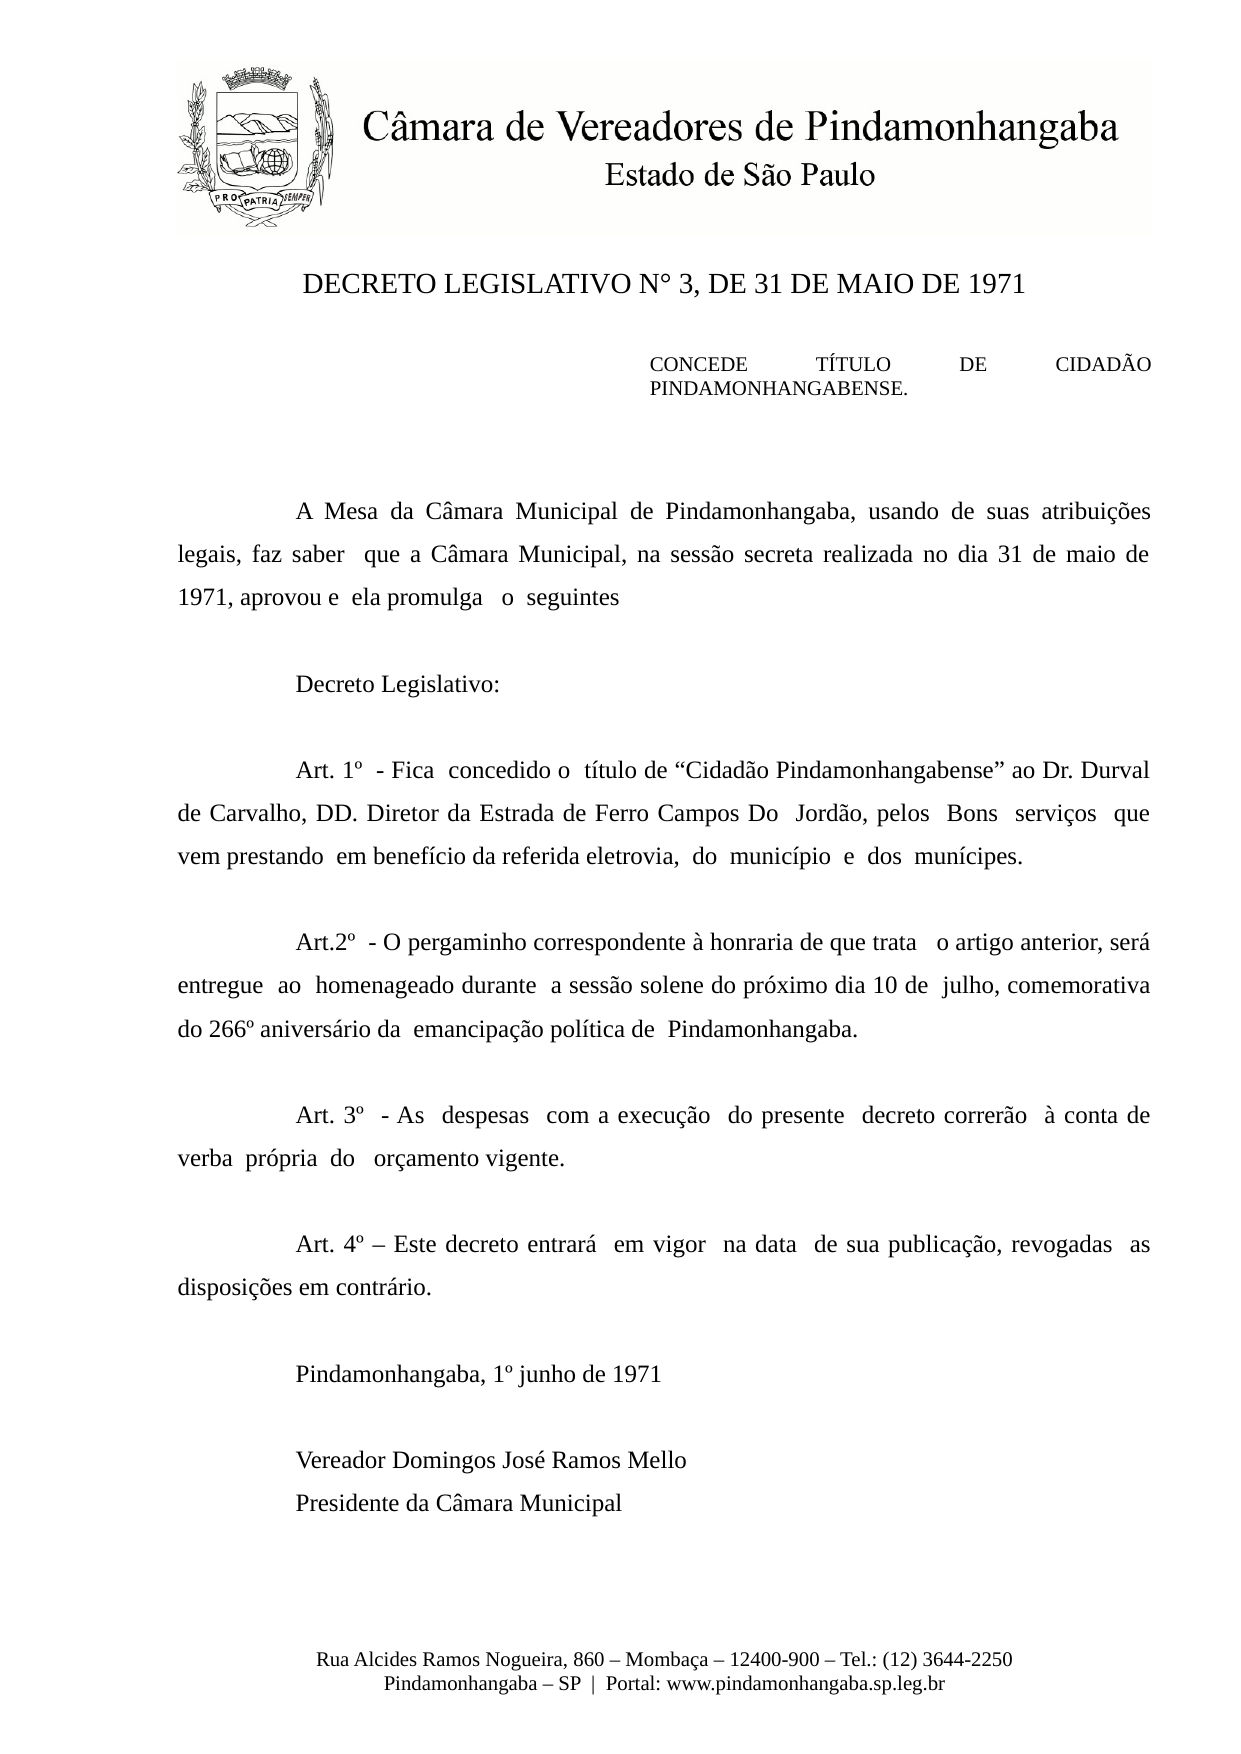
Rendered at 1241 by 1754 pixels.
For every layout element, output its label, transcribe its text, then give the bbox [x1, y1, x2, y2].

text Pindamonhangaba, 1º junho de 1971 [177, 1359, 1152, 1387]
text DECRETO LEGISLATIVO N° 3, de 31 de maio de 1971 [177, 266, 1152, 299]
text Art. 4º – Este decreto entrará em vigor na data de sua publicação, revogadas as disposições em contrário. [177, 1229, 1152, 1301]
picture [177, 59, 1152, 236]
text Art. 1º - Fica concedido o título de “Cidadão Pindamonhangabense” ao Dr. Durval de Carvalho, DD. Diretor da Estrada de Ferro Campos Do Jordão, pelos Bons serviços que vem prestando em benefício da referida eletrovia, do município e dos munícipes. [177, 755, 1152, 870]
text CONCEDE TÍTULO DE CIDADÃO PINDAMONHANGABENSE. [649, 352, 1152, 400]
text A Mesa da Câmara Municipal de Pindamonhangaba, usando de suas atribuições legais, faz saber que a Câmara Municipal, na sessão secreta realizada no dia 31 de maio de 1971, aprovou e ela promulga o seguintes [177, 496, 1152, 611]
text Presidente da Câmara Municipal [177, 1488, 1152, 1517]
text Art. 3º - As despesas com a execução do presente decreto correrão à conta de verba própria do orçamento vigente. [177, 1100, 1152, 1172]
text Decreto Legislativo: [177, 669, 1152, 697]
text Vereador Domingos José Ramos Mello [177, 1445, 1152, 1474]
text Art.2º - O pergaminho correspondente à honraria de que trata o artigo anterior, será entregue ao homenageado durante a sessão solene do próximo dia 10 de julho, comemorativa do 266º aniversário da emancipação política de Pindamonhangaba. [177, 927, 1152, 1042]
